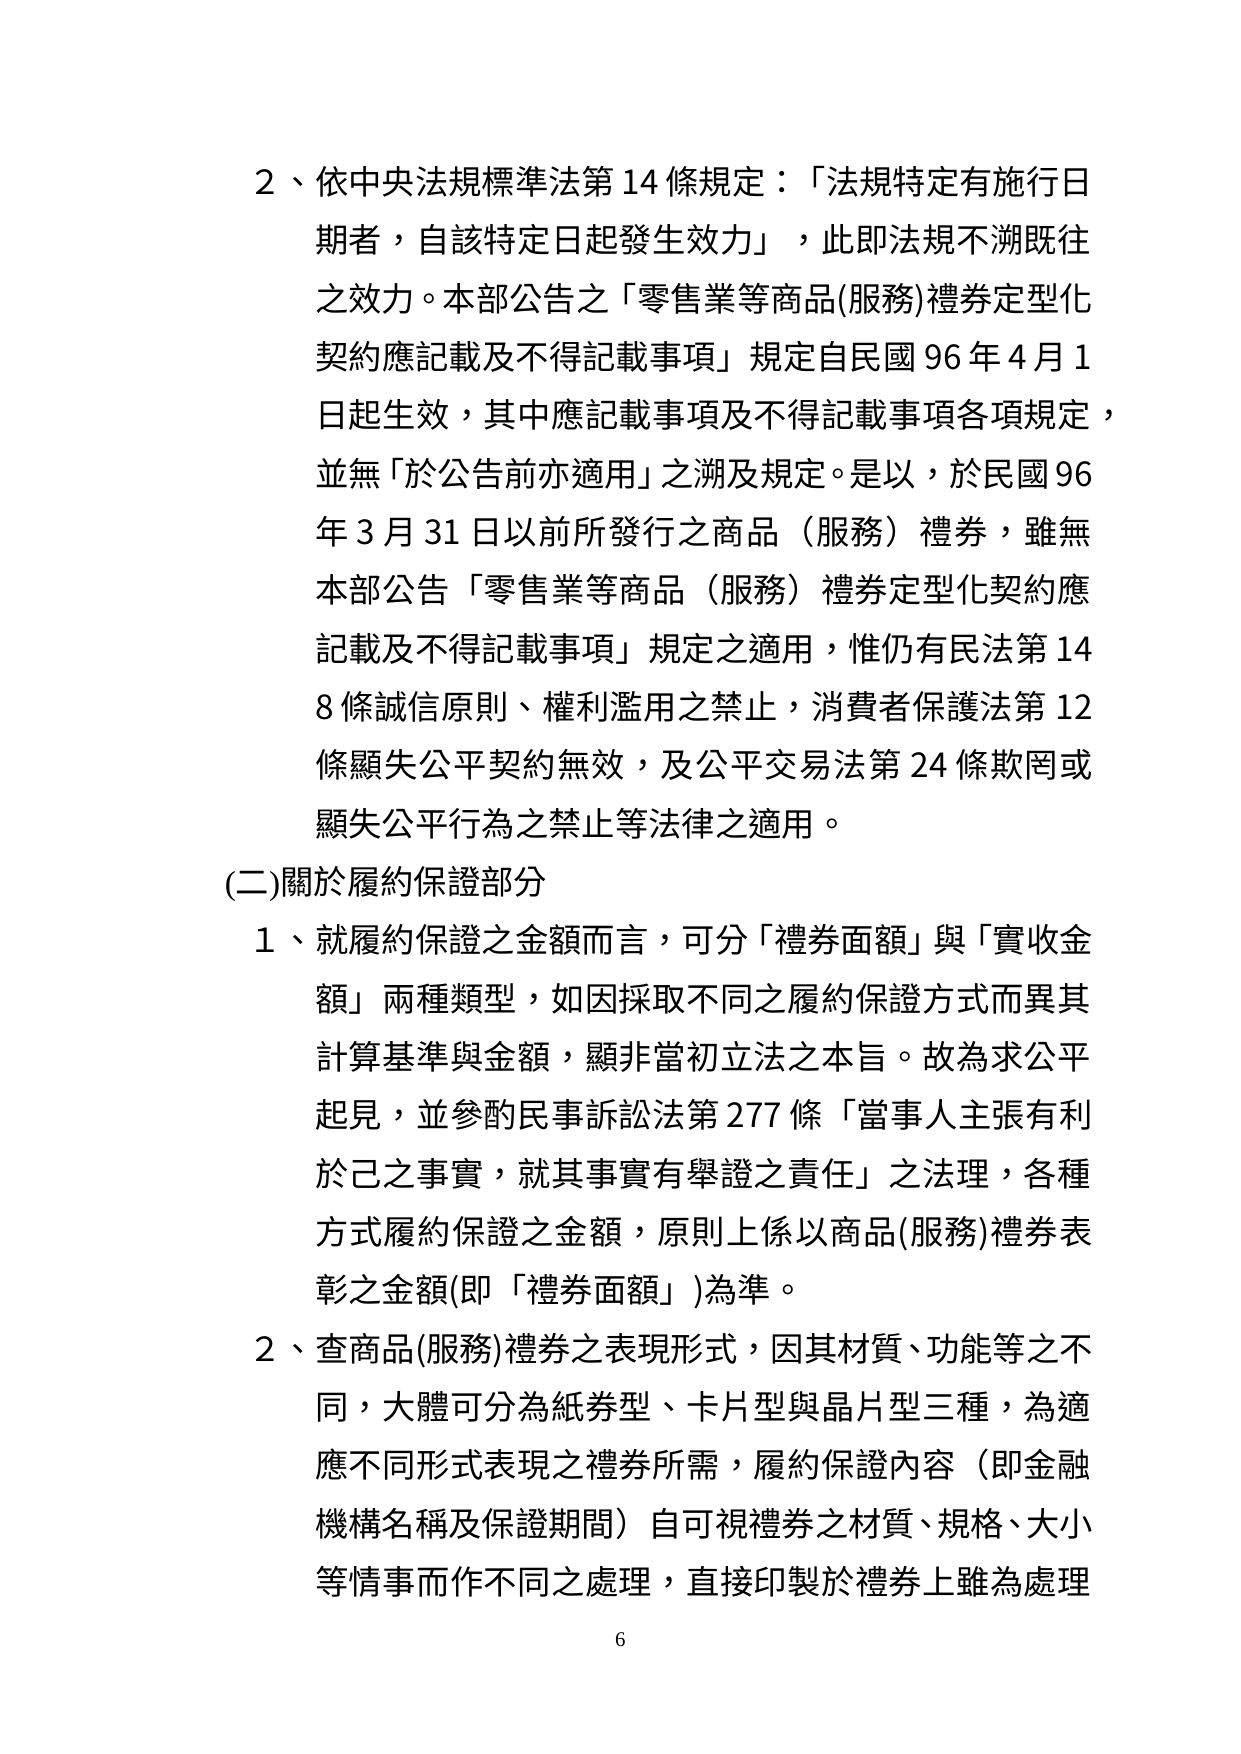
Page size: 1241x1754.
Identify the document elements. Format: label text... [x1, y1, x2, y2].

list 查商品(服務)禮券之表現形式，因其材質、功能等之不同，大體可分為紙券型、卡片型與晶片型三種，為適應不同形式表現之禮券所需，履約保證內容（即金融機構名稱及保證期間）自可視禮券之材質、規格、大小等情事而作不同之處理，直接印製於禮券上雖為處理 [248, 1314, 1092, 1606]
list 就履約保證之金額而言，可分「禮券面額」與「實收金額」兩種類型，如因採取不同之履約保證方式而異其計算基準與金額，顯非當初立法之本旨。故為求公平起見，並參酌民事訴訟法第277條「當事人主張有利於己之事實，就其事實有舉證之責任」之法理，各種方式履約保證之金額，原則上係以商品(服務)禮券表彰之金額(即「禮券面額」)為準。 [248, 906, 1092, 1314]
list 關於履約保證部分 [224, 848, 1092, 906]
list 依中央法規標準法第14條規定：「法規特定有施行日期者，自該特定日起發生效力」，此即法規不溯既往之效力。本部公告之「零售業等商品(服務)禮券定型化契約應記載及不得記載事項」規定自民國96年4月1日起生效，其中應記載事項及不得記載事項各項規定，並無「於公告前亦適用」之溯及規定。是以，於民國96年3月31日以前所發行之商品（服務）禮券，雖無本部公告「零售業等商品（服務）禮券定型化契約應記載及不得記載事項」規定之適用，惟仍有民法第148條誠信原則、權利濫用之禁止，消費者保護法第12條顯失公平契約無效，及公平交易法第24條欺罔或顯失公平行為之禁止等法律之適用。 [248, 148, 1092, 848]
